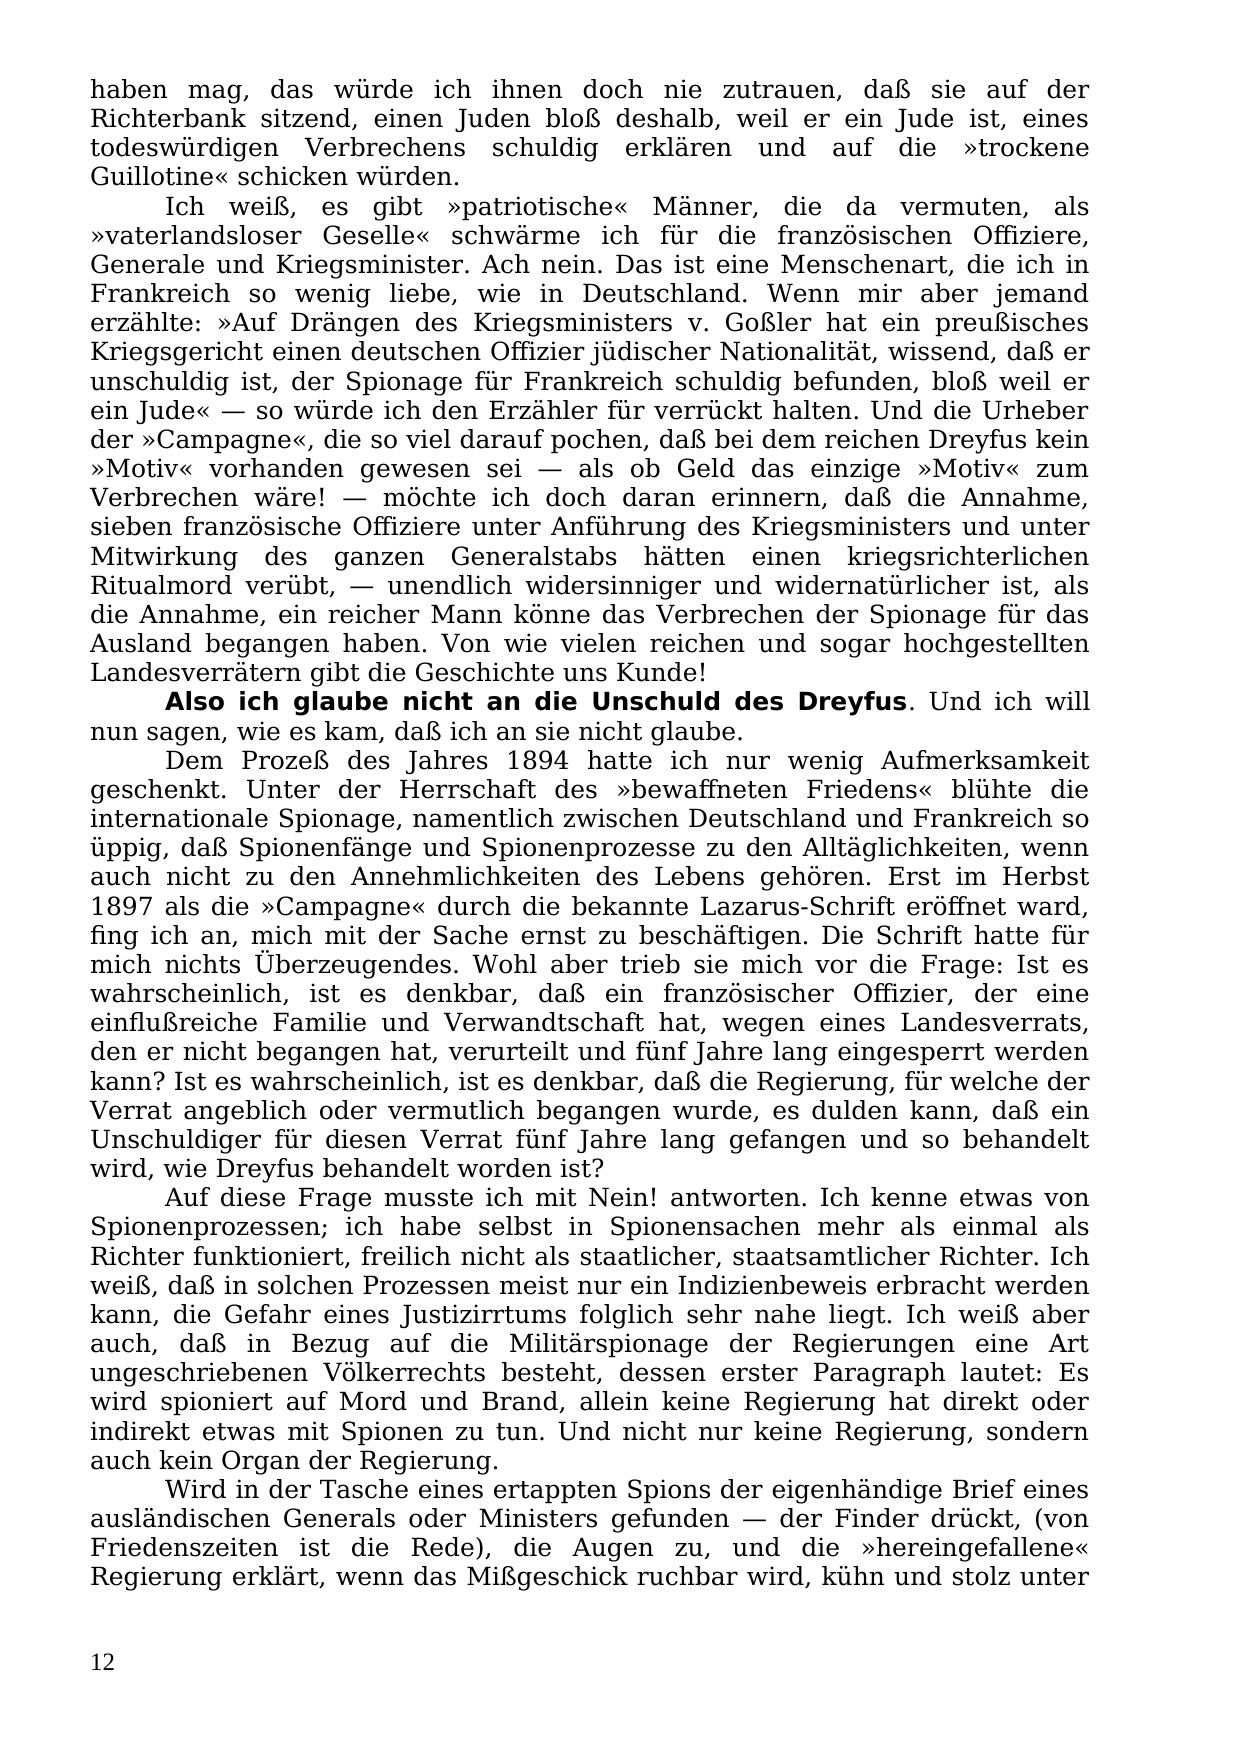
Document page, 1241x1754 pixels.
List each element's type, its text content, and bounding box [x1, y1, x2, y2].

text Ich weiß, es gibt »patriotische« Männer, die da vermuten, als »vaterlandsloser Geselle« schwärme ich für die französischen Offiziere, Generale und Kriegsminister. Ach nein. Das ist eine Menschenart, die ich in Frankreich so wenig liebe, wie in Deutschland. Wenn mir aber jemand erzählte: »Auf Drängen des Kriegsministers v. Goßler hat ein preußisches Kriegsgericht einen deutschen Offizier jüdischer Nationalität, wissend, daß er unschuldig ist, der Spionage für Frankreich schuldig befunden, bloß weil er ein Jude« — so würde ich den Erzähler für verrückt halten. Und die Urheber der »Campagne«, die so viel darauf pochen, daß bei dem reichen Dreyfus kein »Motiv« vorhanden gewesen sei — als ob Geld das einzige »Motiv« zum Verbrechen wäre! — möchte ich doch daran erinnern, daß die Annahme, sieben französische Offiziere unter Anführung des Kriegsministers und unter Mitwirkung des ganzen Generalstabs hätten einen kriegsrichterlichen Ritualmord verübt, — unendlich widersinniger und widernatürlicher ist, als die Annahme, ein reicher Mann könne das Verbrechen der Spionage für das Ausland begangen haben. Von wie vielen reichen und sogar hochgestellten Landesverrätern gibt die Geschichte uns Kunde! [90, 192, 1091, 687]
text Auf diese Frage musste ich mit Nein! antworten. Ich kenne etwas von Spionenprozessen; ich habe selbst in Spionensachen mehr als einmal als Richter funktioniert, freilich nicht als staatlicher, staatsamtlicher Richter. Ich weiß, daß in solchen Prozessen meist nur ein Indizienbeweis erbracht werden kann, die Gefahr eines Justizirrtums folglich sehr nahe liegt. Ich weiß aber auch, daß in Bezug auf die Militärspionage der Regierungen eine Art ungeschriebenen Völkerrechts besteht, dessen erster Paragraph lautet: Es wird spioniert auf Mord und Brand, allein keine Regierung hat direkt oder indirekt etwas mit Spionen zu tun. Und nicht nur keine Regierung, sondern auch kein Organ der Regierung. [90, 1183, 1091, 1475]
text Wird in der Tasche eines ertappten Spions der eigenhändige Brief eines ausländischen Generals oder Ministers gefunden — der Finder drückt, (von Friedenszeiten ist die Rede), die Augen zu, und die »hereingefallene« Regierung erklärt, wenn das Mißgeschick ruchbar wird, kühn und stolz unter [90, 1475, 1091, 1592]
text Also ich glaube nicht an die Unschuld des Dreyfus. Und ich will nun sagen, wie es kam, daß ich an sie nicht glaube. [90, 687, 1091, 746]
text Dem Prozeß des Jahres 1894 hatte ich nur wenig Aufmerksamkeit geschenkt. Unter der Herrschaft des »bewaffneten Friedens« blühte die internationale Spionage, namentlich zwischen Deutschland und Frankreich so üppig, daß Spionenfänge und Spionenprozesse zu den Alltäglichkeiten, wenn auch nicht zu den Annehmlichkeiten des Lebens gehören. Erst im Herbst 1897 als die »Campagne« durch die bekannte Lazarus-Schrift eröffnet ward, fing ich an, mich mit der Sache ernst zu beschäftigen. Die Schrift hatte für mich nichts Überzeugendes. Wohl aber trieb sie mich vor die Frage: Ist es wahrscheinlich, ist es denkbar, daß ein französischer Offizier, der eine einflußreiche Familie und Verwandtschaft hat, wegen eines Landesverrats, den er nicht begangen hat, verurteilt und fünf Jahre lang eingesperrt werden kann? Ist es wahrscheinlich, ist es denkbar, daß die Regierung, für welche der Verrat angeblich oder vermutlich begangen wurde, es dulden kann, daß ein Unschuldiger für diesen Verrat fünf Jahre lang gefangen und so behandelt wird, wie Dreyfus behandelt worden ist? [90, 746, 1091, 1183]
text haben mag, das würde ich ihnen doch nie zutrauen, daß sie auf der Richterbank sitzend, einen Juden bloß deshalb, weil er ein Jude ist, eines todeswürdigen Verbrechens schuldig erklären und auf die »trockene Guillotine« schicken würden. [90, 75, 1091, 192]
